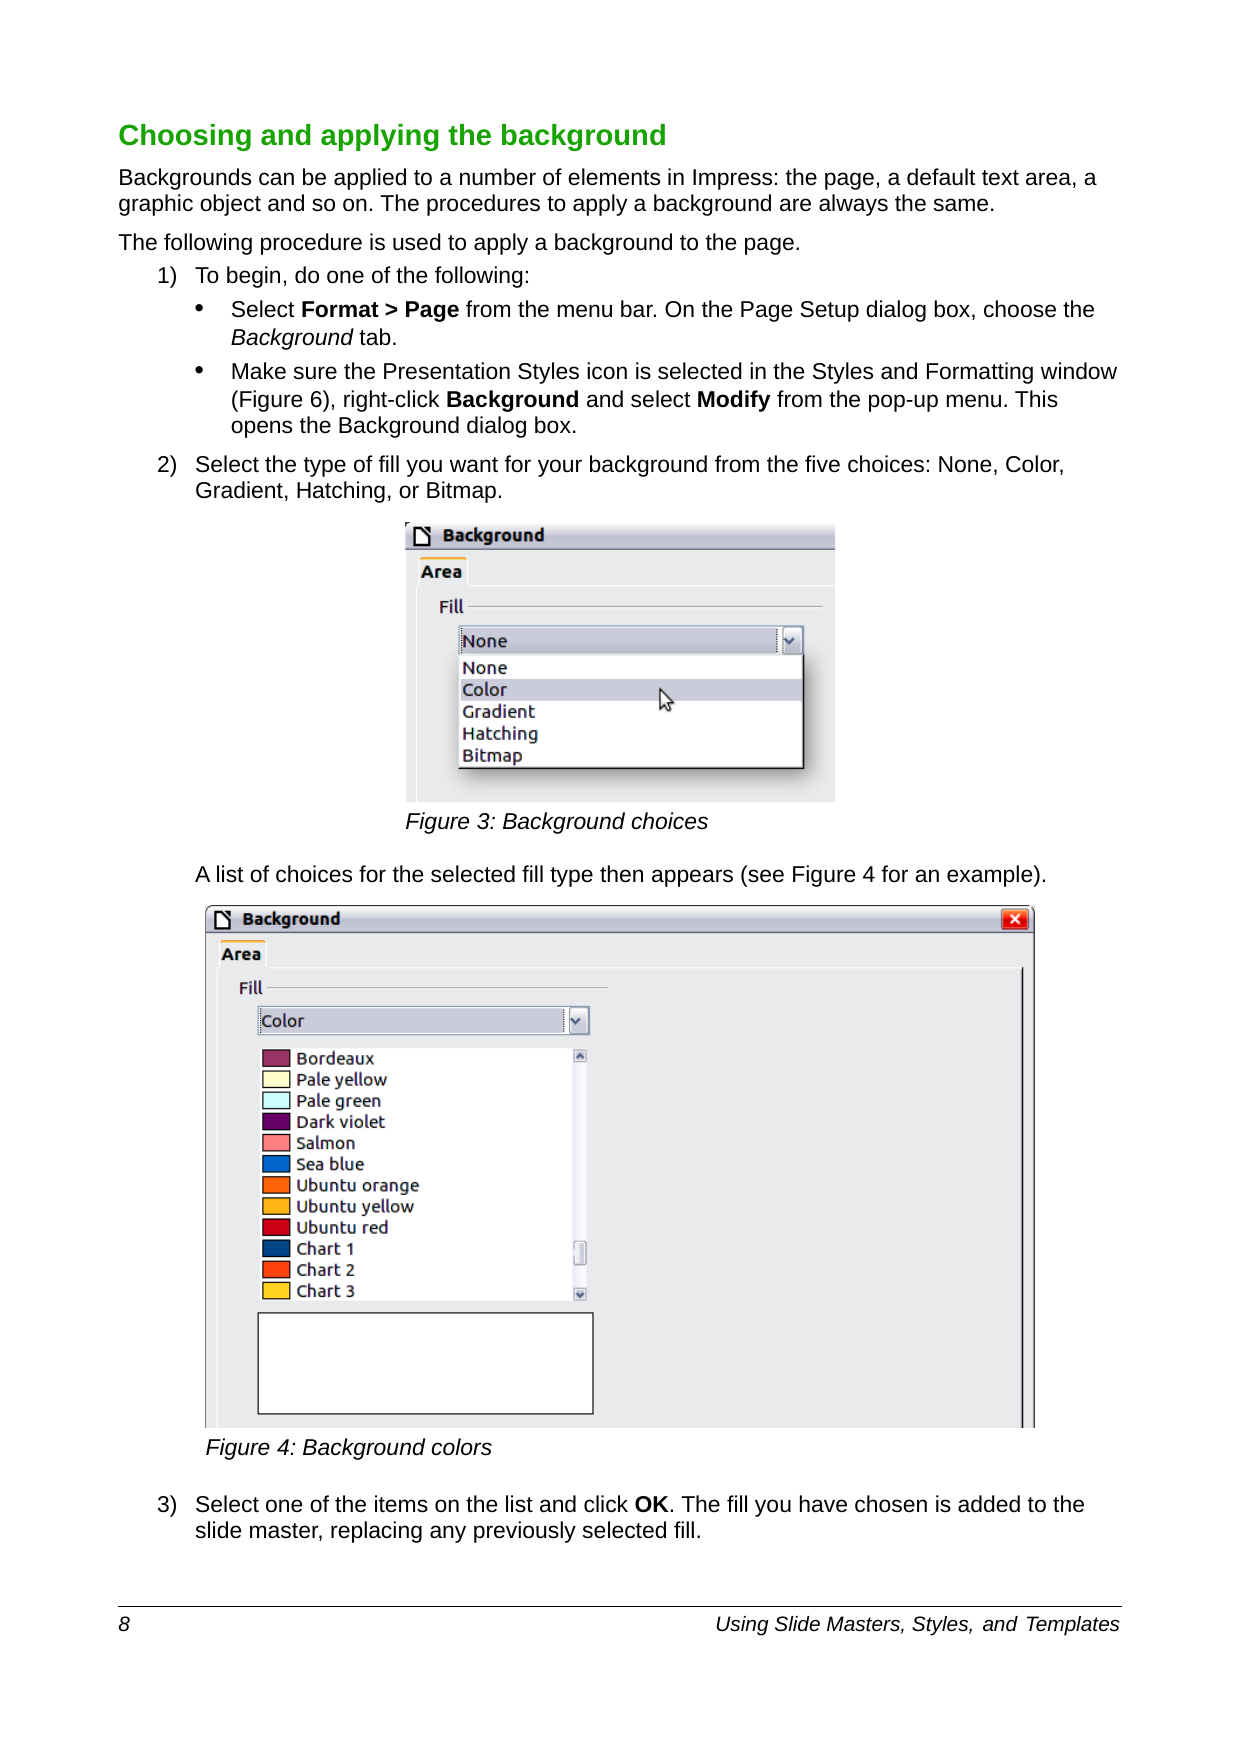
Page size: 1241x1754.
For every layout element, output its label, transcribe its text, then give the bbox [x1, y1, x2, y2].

text Figure 3: Background choices [405, 808, 835, 834]
list Make sure the Presentation Styles icon is selected in the Styles and Formatting window (Figure 6), right-click Background and select Modify from the pop-up menu. This opens the Background dialog box. [192, 356, 1122, 438]
list Select Format > Page from the menu bar. On the Page Setup dialog box, choose the Background tab. [192, 295, 1122, 350]
picture [405, 522, 836, 802]
picture [205, 905, 1035, 1428]
text Figure 4: Background colors [205, 1434, 1035, 1460]
list Select one of the items on the list and click OK. The fill you have chosen is added to the slide master, replacing any previously selected fill. [177, 1491, 1122, 1543]
list The following procedure is used to apply a background to the page. [118, 229, 1122, 256]
list Select the type of fill you want for your background from the five choices: None, Color, Gradient, Hatching, or Bitmap. [177, 451, 1122, 503]
list To begin, do one of the following: [177, 262, 1122, 288]
subtitle Choosing and applying the background [118, 118, 1122, 152]
list A list of choices for the selected fill type then appears (see Figure 4 for an example). [195, 861, 1122, 887]
text Backgrounds can be applied to a number of elements in Impress: the page, a default text area, a graphic object and so on. The procedures to apply a background are always the same. [118, 164, 1122, 217]
